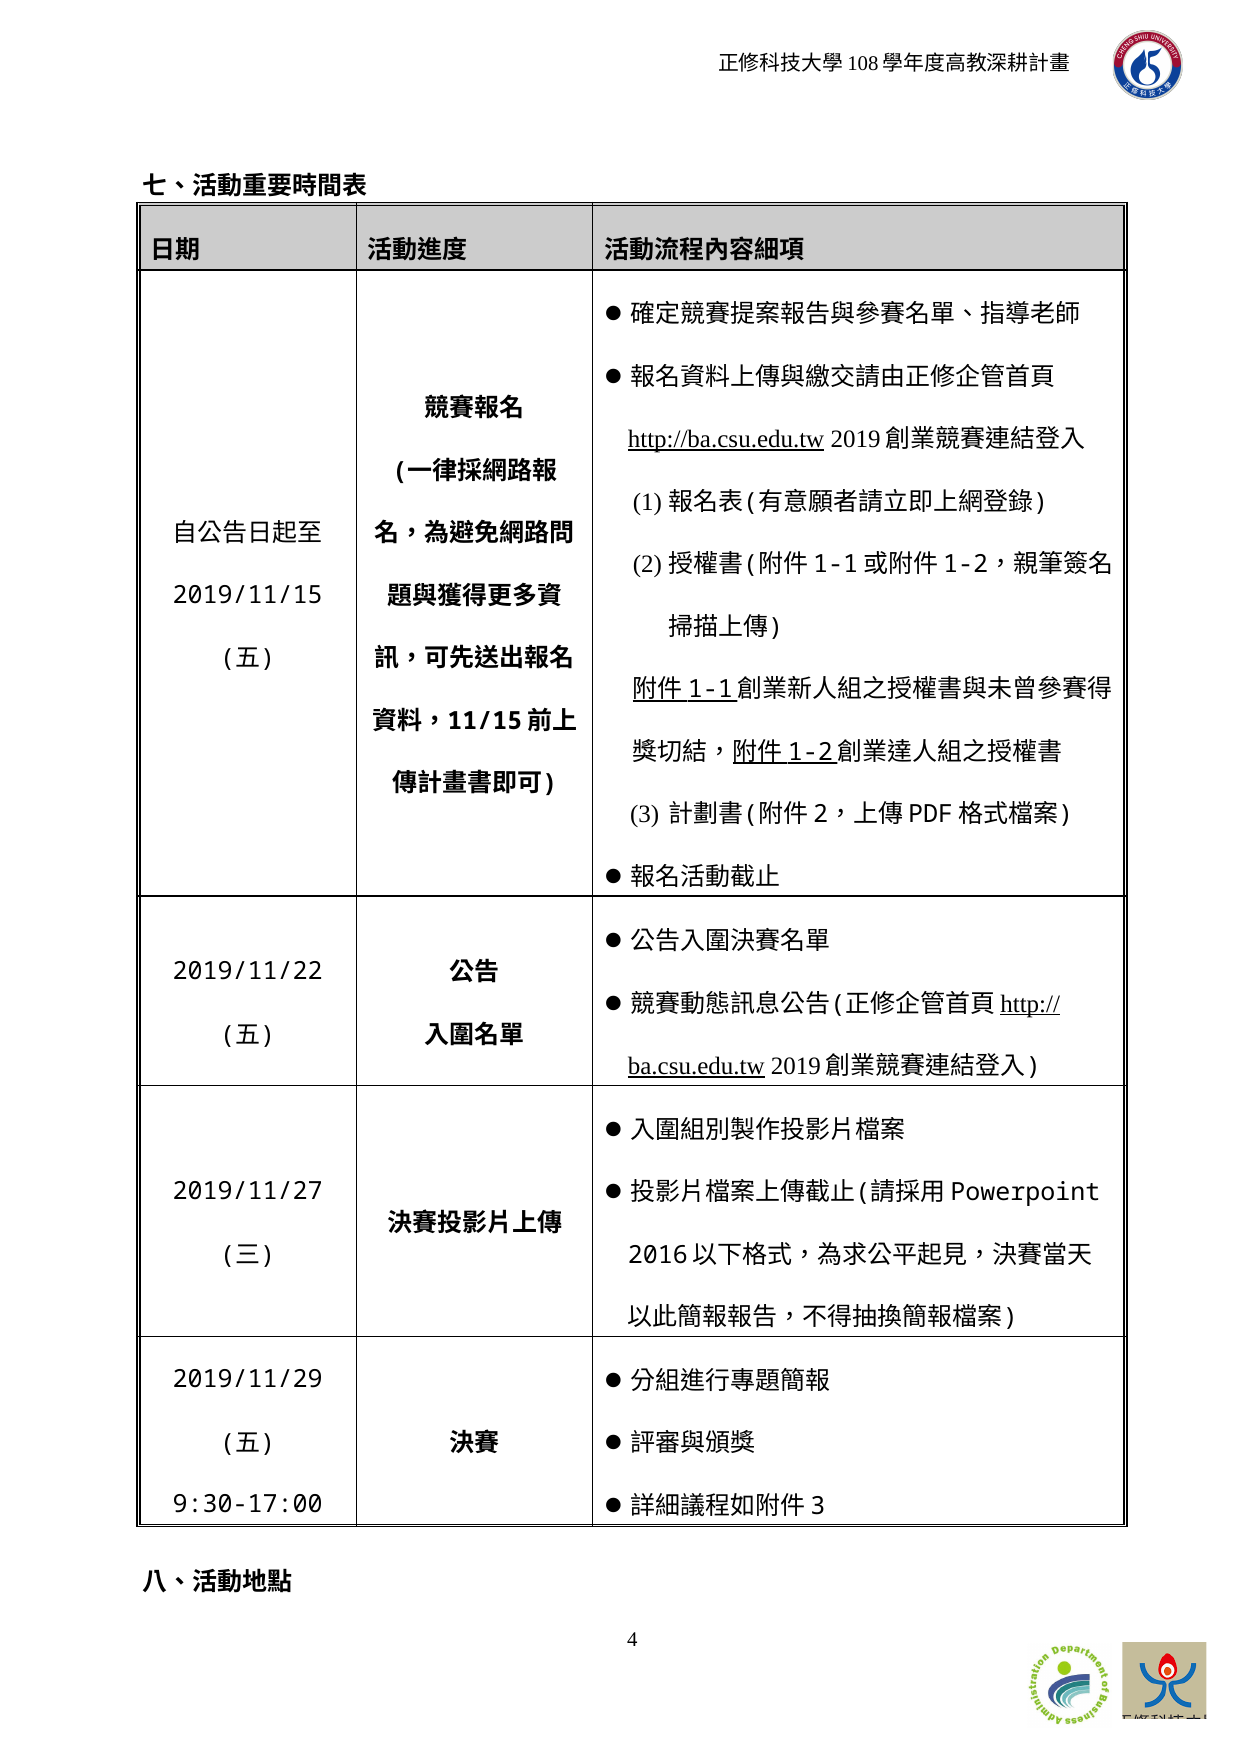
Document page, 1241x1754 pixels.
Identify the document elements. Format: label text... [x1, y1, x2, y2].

table_header 活動進度 [357, 206, 592, 269]
table_cell 確定競賽提案報告與參賽名單、指導老師 報名資料上傳與繳交請由正修企管首頁http://ba.csu.edu.tw 2019創業競賽連結登入 報名表(有意願者請立即上網登錄) 授權書(附件1-1或附件1-2，親筆簽名掃描上傳) 附件1-1創業新人組之授權書與未曾參賽得獎切結，附件1-2創業達人組之授權書 計劃書(附件2，上傳PDF格式檔案) 報名活動截止 [593, 271, 1123, 895]
table_cell 公告 入圍名單 [357, 897, 592, 1084]
picture [1027, 1643, 1112, 1728]
picture [1112, 30, 1183, 100]
text 七、活動重要時間表 [142, 165, 1122, 202]
table_header 日期 [141, 206, 356, 269]
table_cell 分組進行專題簡報 評審與頒獎 詳細議程如附件3 [593, 1337, 1123, 1524]
table_cell 決賽投影片上傳 [357, 1086, 592, 1336]
table_cell 2019/11/29(五) 9:30-17:00 [141, 1337, 356, 1524]
picture [1122, 1642, 1207, 1719]
table_cell 競賽報名 (一律採網路報名，為避免網路問題與獲得更多資訊，可先送出報名資料，11/15前上傳計畫書即可) [357, 271, 592, 895]
table_cell 2019/11/22(五) [141, 897, 356, 1084]
table_cell 公告入圍決賽名單 競賽動態訊息公告(正修企管首頁http://ba.csu.edu.tw 2019創業競賽連結登入) [593, 897, 1123, 1084]
table_header 活動流程內容細項 [593, 206, 1123, 269]
table_cell 2019/11/27(三) [141, 1086, 356, 1336]
table_cell 入圍組別製作投影片檔案 投影片檔案上傳截止(請採用Powerpoint 2016以下格式，為求公平起見，決賽當天以此簡報報告，不得抽換簡報檔案) [593, 1086, 1123, 1336]
table_cell 自公告日起至2019/11/15(五) [141, 271, 356, 895]
text 八、活動地點 [142, 1561, 1122, 1597]
table_cell 決賽 [357, 1337, 592, 1524]
